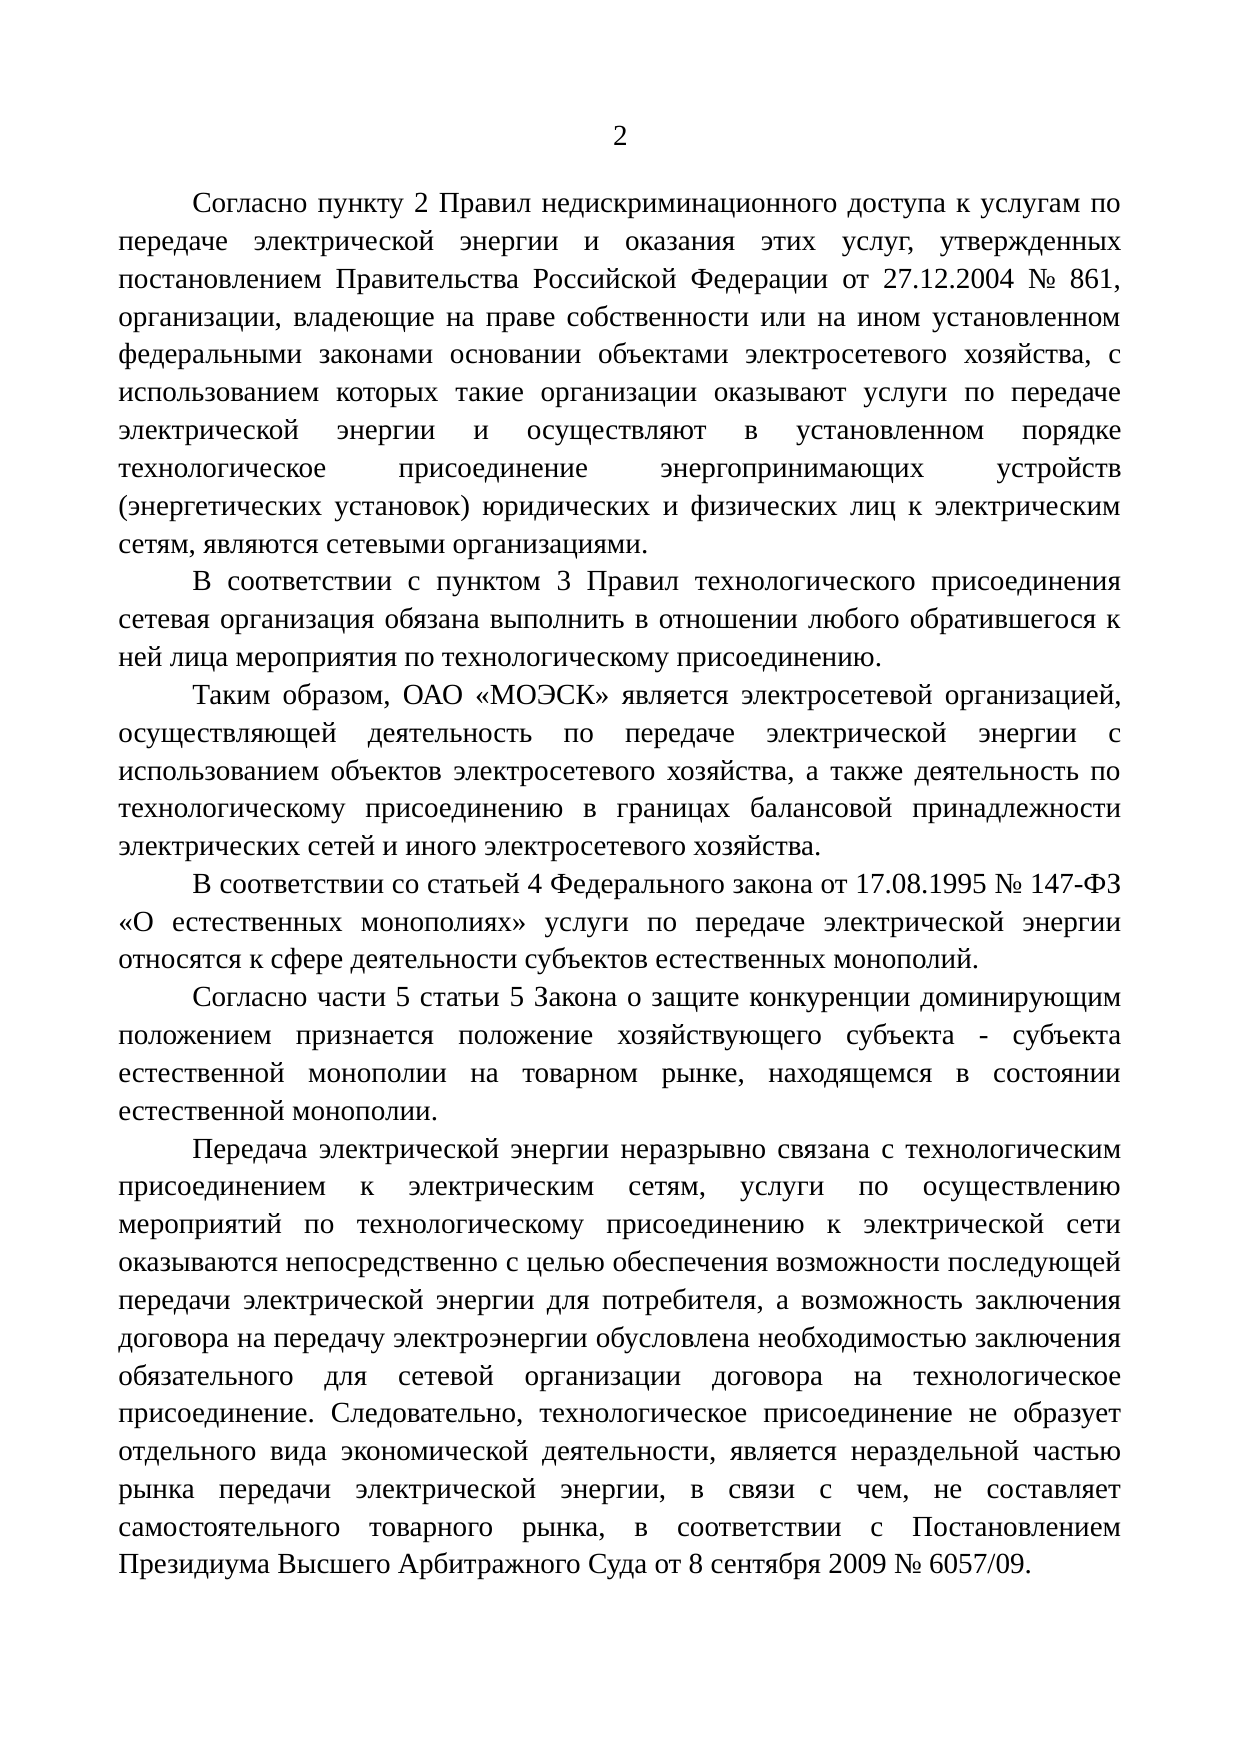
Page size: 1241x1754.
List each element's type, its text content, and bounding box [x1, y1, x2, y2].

text Согласно части 5 статьи 5 Закона о защите конкуренции доминирующим положением признается положение хозяйствующего субъекта - субъекта естественной монополии на товарном рынке, находящемся в состоянии естественной монополии. [118, 975, 1122, 1126]
text Передача электрической энергии неразрывно связана с технологическим присоединением к электрическим сетям, услуги по осуществлению мероприятий по технологическому присоединению к электрической сети оказываются непосредственно с целью обеспечения возможности последующей передачи электрической энергии для потребителя, а возможность заключения договора на передачу электроэнергии обусловлена необходимостью заключения обязательного для сетевой организации договора на технологическое присоединение. Следовательно, технологическое присоединение не образует отдельного вида экономической деятельности, является нераздельной частью рынка передачи электрической энергии, в связи с чем, не составляет самостоятельного товарного рынка, в соответствии с Постановлением Президиума Высшего Арбитражного Суда от 8 сентября 2009 № 6057/09. [118, 1126, 1122, 1580]
text Таким образом, ОАО «МОЭСК» является электросетевой организацией, осуществляющей деятельность по передаче электрической энергии с использованием объектов электросетевого хозяйства, а также деятельность по технологическому присоединению в границах балансовой принадлежности электрических сетей и иного электросетевого хозяйства. [118, 673, 1122, 862]
text В соответствии со статьей 4 Федерального закона от 17.08.1995 № 147-ФЗ «О естественных монополиях» услуги по передаче электрической энергии относятся к сфере деятельности субъектов естественных монополий. [118, 862, 1122, 975]
text Согласно пункту 2 Правил недискриминационного доступа к услугам по передаче электрической энергии и оказания этих услуг, утвержденных постановлением Правительства Российской Федерации от 27.12.2004 № 861, организации, владеющие на праве собственности или на ином установленном федеральными законами основании объектами электросетевого хозяйства, с использованием которых такие организации оказывают услуги по передаче электрической энергии и осуществляют в установленном порядке технологическое присоединение энергопринимающих устройств (энергетических установок) юридических и физических лиц к электрическим сетям, являются сетевыми организациями. [118, 181, 1122, 559]
text В соответствии с пунктом 3 Правил технологического присоединения сетевая организация обязана выполнить в отношении любого обратившегося к ней лица мероприятия по технологическому присоединению. [118, 559, 1122, 673]
